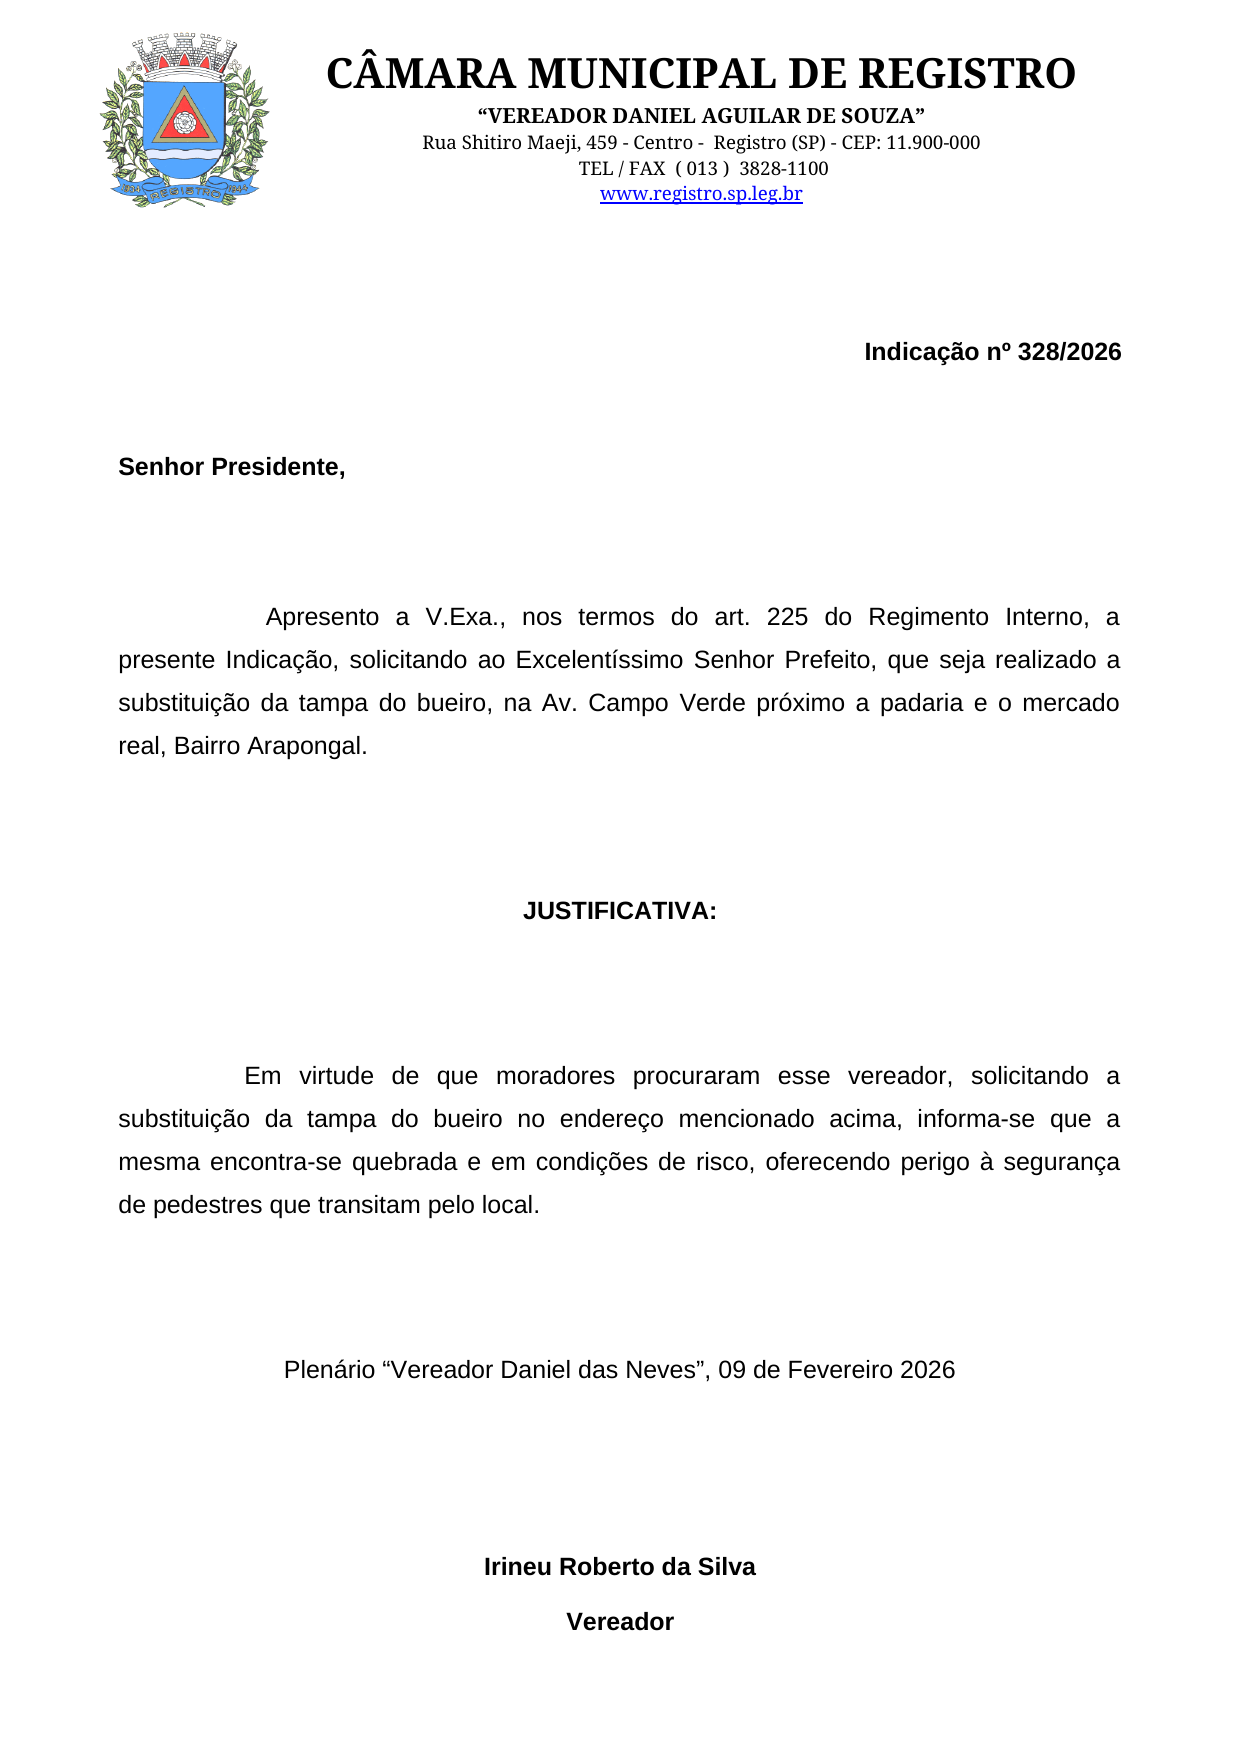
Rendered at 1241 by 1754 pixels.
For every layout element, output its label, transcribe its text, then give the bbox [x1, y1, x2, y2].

text Plenário “Vereador Daniel das Neves”, 09 de Fevereiro 2026 [118, 1355, 1122, 1384]
text Apresento a V.Exa., nos termos do art. 225 do Regimento Interno, a presente Indicação, solicitando ao Excelentíssimo Senhor Prefeito, que seja realizado a substituição da tampa do bueiro, na Av. Campo Verde próximo a padaria e o mercado real, Bairro Arapongal. [118, 602, 1122, 760]
text Vereador [118, 1607, 1122, 1635]
text Em virtude de que moradores procuraram esse vereador, solicitando a substituição da tampa do bueiro no endereço mencionado acima, informa-se que a mesma encontra-se quebrada e em condições de risco, oferecendo perigo à segurança de pedestres que transitam pelo local. [118, 1061, 1122, 1219]
text Senhor Presidente, [118, 452, 1122, 481]
text Irineu Roberto da Silva [118, 1552, 1122, 1580]
text JUSTIFICATIVA: [118, 896, 1122, 925]
text Indicação nº 328/2026 [118, 337, 1122, 366]
